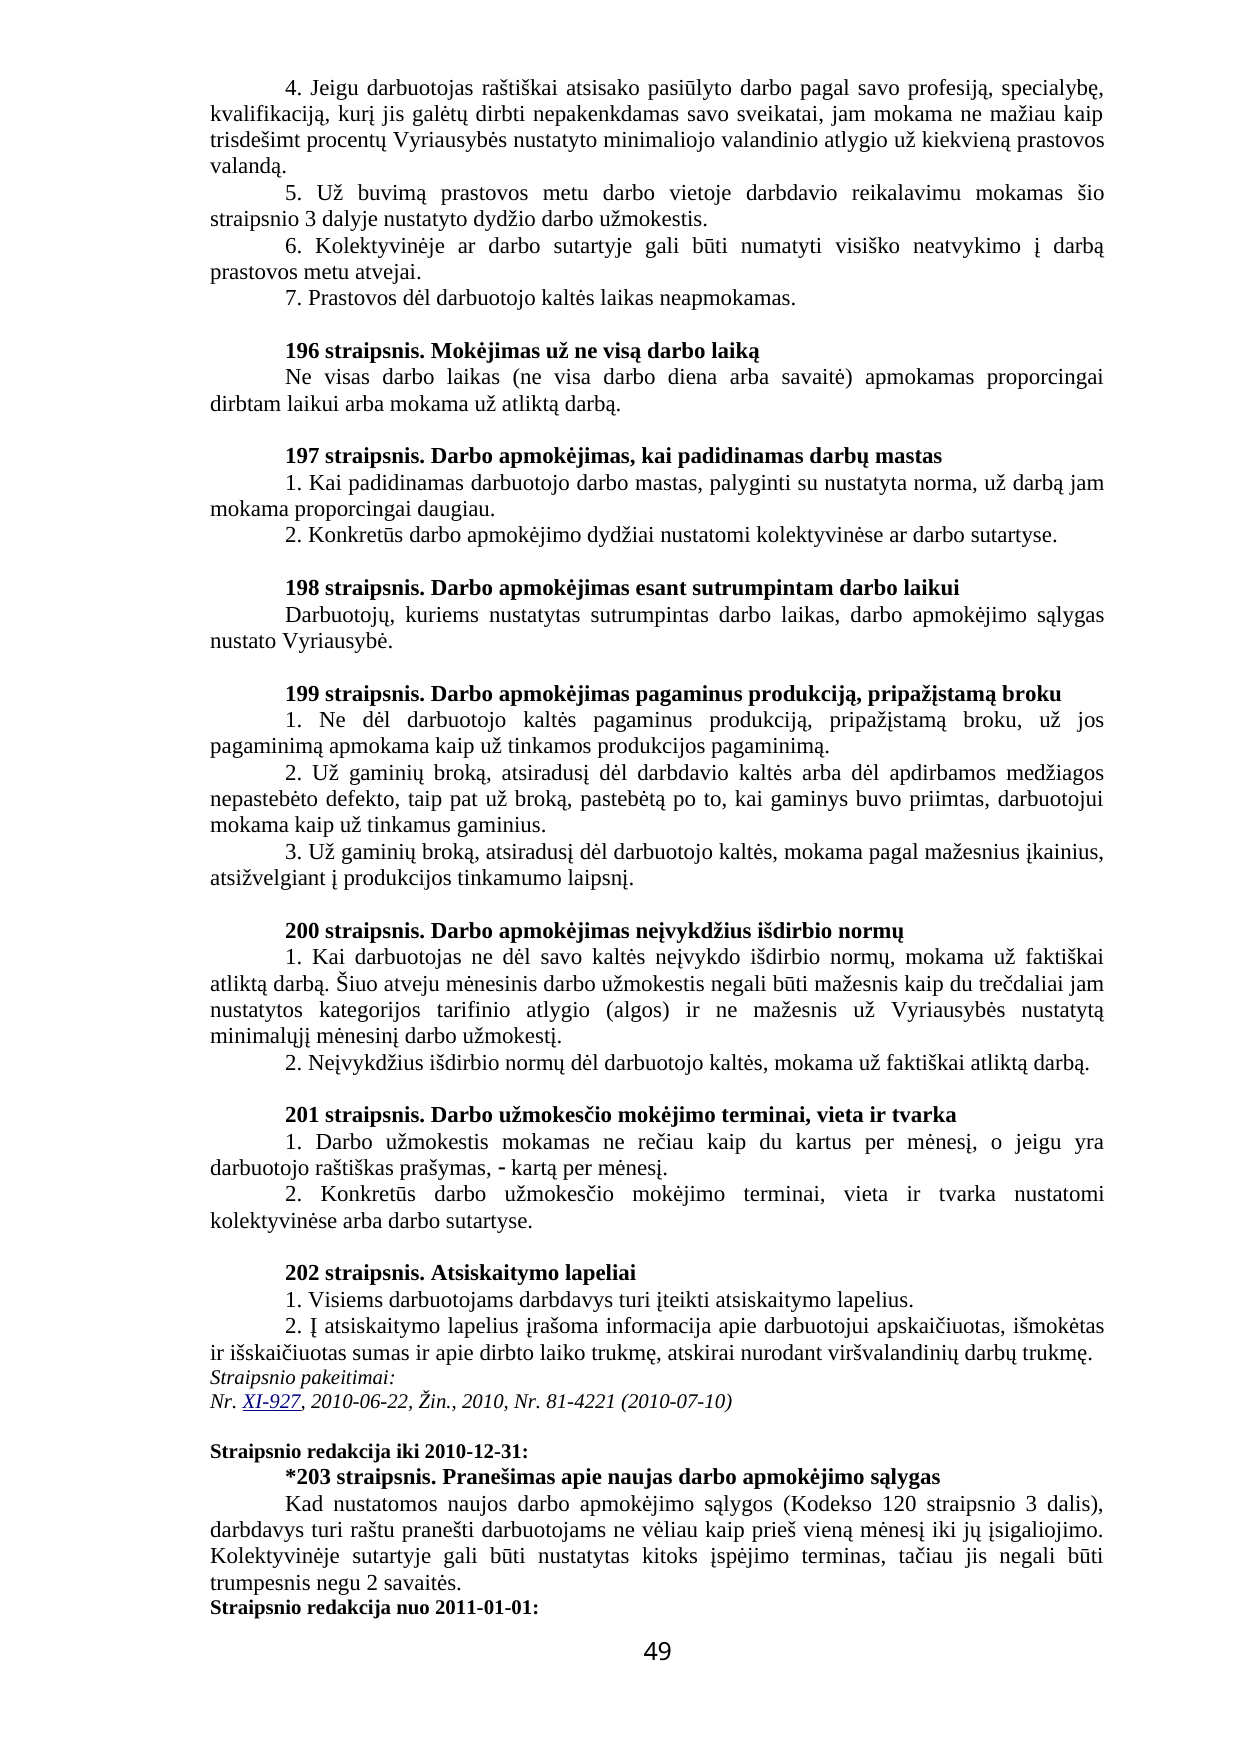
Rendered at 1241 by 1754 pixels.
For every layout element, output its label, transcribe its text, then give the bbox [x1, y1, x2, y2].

text 200 straipsnis. Darbo apmokėjimas neįvykdžius išdirbio normų [210, 917, 1106, 943]
text 3. Už gaminių broką, atsiradusį dėl darbuotojo kaltės, mokama pagal mažesnius įkainius, atsižvelgiant į produkcijos tinkamumo laipsnį. [210, 838, 1106, 891]
text 2. Į atsiskaitymo lapelius įrašoma informacija apie darbuotojui apskaičiuotas, išmokėtas ir išskaičiuotas sumas ir apie dirbto laiko trukmę, atskirai nurodant viršvalandinių darbų trukmę. [210, 1312, 1106, 1365]
text 2. Konkretūs darbo apmokėjimo dydžiai nustatomi kolektyvinėse ar darbo sutartyse. [210, 522, 1106, 548]
text 2. Už gaminių broką, atsiradusį dėl darbdavio kaltės arba dėl apdirbamos medžiagos nepastebėto defekto, taip pat už broką, pastebėtą po to, kai gaminys buvo priimtas, darbuotojui mokama kaip už tinkamus gaminius. [210, 759, 1106, 838]
text 198 straipsnis. Darbo apmokėjimas esant sutrumpintam darbo laikui [210, 574, 1106, 601]
text Straipsnio redakcija iki 2010-12-31: [210, 1439, 1106, 1463]
text 1. Visiems darbuotojams darbdavys turi įteikti atsiskaitymo lapelius. [210, 1286, 1106, 1312]
text 6. Kolektyvinėje ar darbo sutartyje gali būti numatyti visiško neatvykimo į darbą prastovos metu atvejai. [210, 232, 1106, 284]
text 2. Neįvykdžius išdirbio normų dėl darbuotojo kaltės, mokama už faktiškai atliktą darbą. [210, 1049, 1106, 1075]
text Straipsnio pakeitimai: [210, 1365, 1106, 1389]
text 2. Konkretūs darbo užmokesčio mokėjimo terminai, vieta ir tvarka nustatomi kolektyvinėse arba darbo sutartyse. [210, 1180, 1106, 1233]
text 7. Prastovos dėl darbuotojo kaltės laikas neapmokamas. [210, 284, 1106, 311]
text Ne visas darbo laikas (ne visa darbo diena arba savaitė) apmokamas proporcingai dirbtam laikui arba mokama už atliktą darbą. [210, 363, 1106, 416]
text *203 straipsnis. Pranešimas apie naujas darbo apmokėjimo sąlygas [210, 1463, 1106, 1490]
text 4. Jeigu darbuotojas raštiškai atsisako pasiūlyto darbo pagal savo profesiją, specialybę, kvalifikaciją, kurį jis galėtų dirbti nepakenkdamas savo sveikatai, jam mokama ne mažiau kaip trisdešimt procentų Vyriausybės nustatyto minimaliojo valandinio atlygio už kiekvieną prastovos valandą. [210, 73, 1106, 179]
text 197 straipsnis. Darbo apmokėjimas, kai padidinamas darbų mastas [210, 442, 1106, 469]
text Kad nustatomos naujos darbo apmokėjimo sąlygos (Kodekso 120 straipsnio 3 dalis), darbdavys turi raštu pranešti darbuotojams ne vėliau kaip prieš vieną mėnesį iki jų įsigaliojimo. Kolektyvinėje sutartyje gali būti nustatytas kitoks įspėjimo terminas, tačiau jis negali būti trumpesnis negu 2 savaitės. [210, 1490, 1106, 1595]
text 1. Darbo užmokestis mokamas ne rečiau kaip du kartus per mėnesį, o jeigu yra darbuotojo raštiškas prašymas,  kartą per mėnesį. [210, 1128, 1106, 1180]
text Straipsnio redakcija nuo 2011-01-01: [210, 1595, 1106, 1619]
text 201 straipsnis. Darbo užmokesčio mokėjimo terminai, vieta ir tvarka [210, 1101, 1106, 1128]
text 196 straipsnis. Mokėjimas už ne visą darbo laiką [210, 337, 1106, 363]
text 1. Ne dėl darbuotojo kaltės pagaminus produkciją, pripažįstamą broku, už jos pagaminimą apmokama kaip už tinkamos produkcijos pagaminimą. [210, 706, 1106, 759]
text 1. Kai padidinamas darbuotojo darbo mastas, palyginti su nustatyta norma, už darbą jam mokama proporcingai daugiau. [210, 469, 1106, 522]
text 1. Kai darbuotojas ne dėl savo kaltės neįvykdo išdirbio normų, mokama už faktiškai atliktą darbą. Šiuo atveju mėnesinis darbo užmokestis negali būti mažesnis kaip du trečdaliai jam nustatytos kategorijos tarifinio atlygio (algos) ir ne mažesnis už Vyriausybės nustatytą minimalųjį mėnesinį darbo užmokestį. [210, 943, 1106, 1049]
text 199 straipsnis. Darbo apmokėjimas pagaminus produkciją, pripažįstamą broku [285, 680, 1106, 706]
text Nr. XI-927, 2010-06-22, Žin., 2010, Nr. 81-4221 (2010-07-10) [210, 1389, 1106, 1413]
text Darbuotojų, kuriems nustatytas sutrumpintas darbo laikas, darbo apmokėjimo sąlygas nustato Vyriausybė. [210, 601, 1106, 653]
text 5. Už buvimą prastovos metu darbo vietoje darbdavio reikalavimu mokamas šio straipsnio 3 dalyje nustatyto dydžio darbo užmokestis. [210, 179, 1106, 232]
text 202 straipsnis. Atsiskaitymo lapeliai [210, 1259, 1106, 1286]
